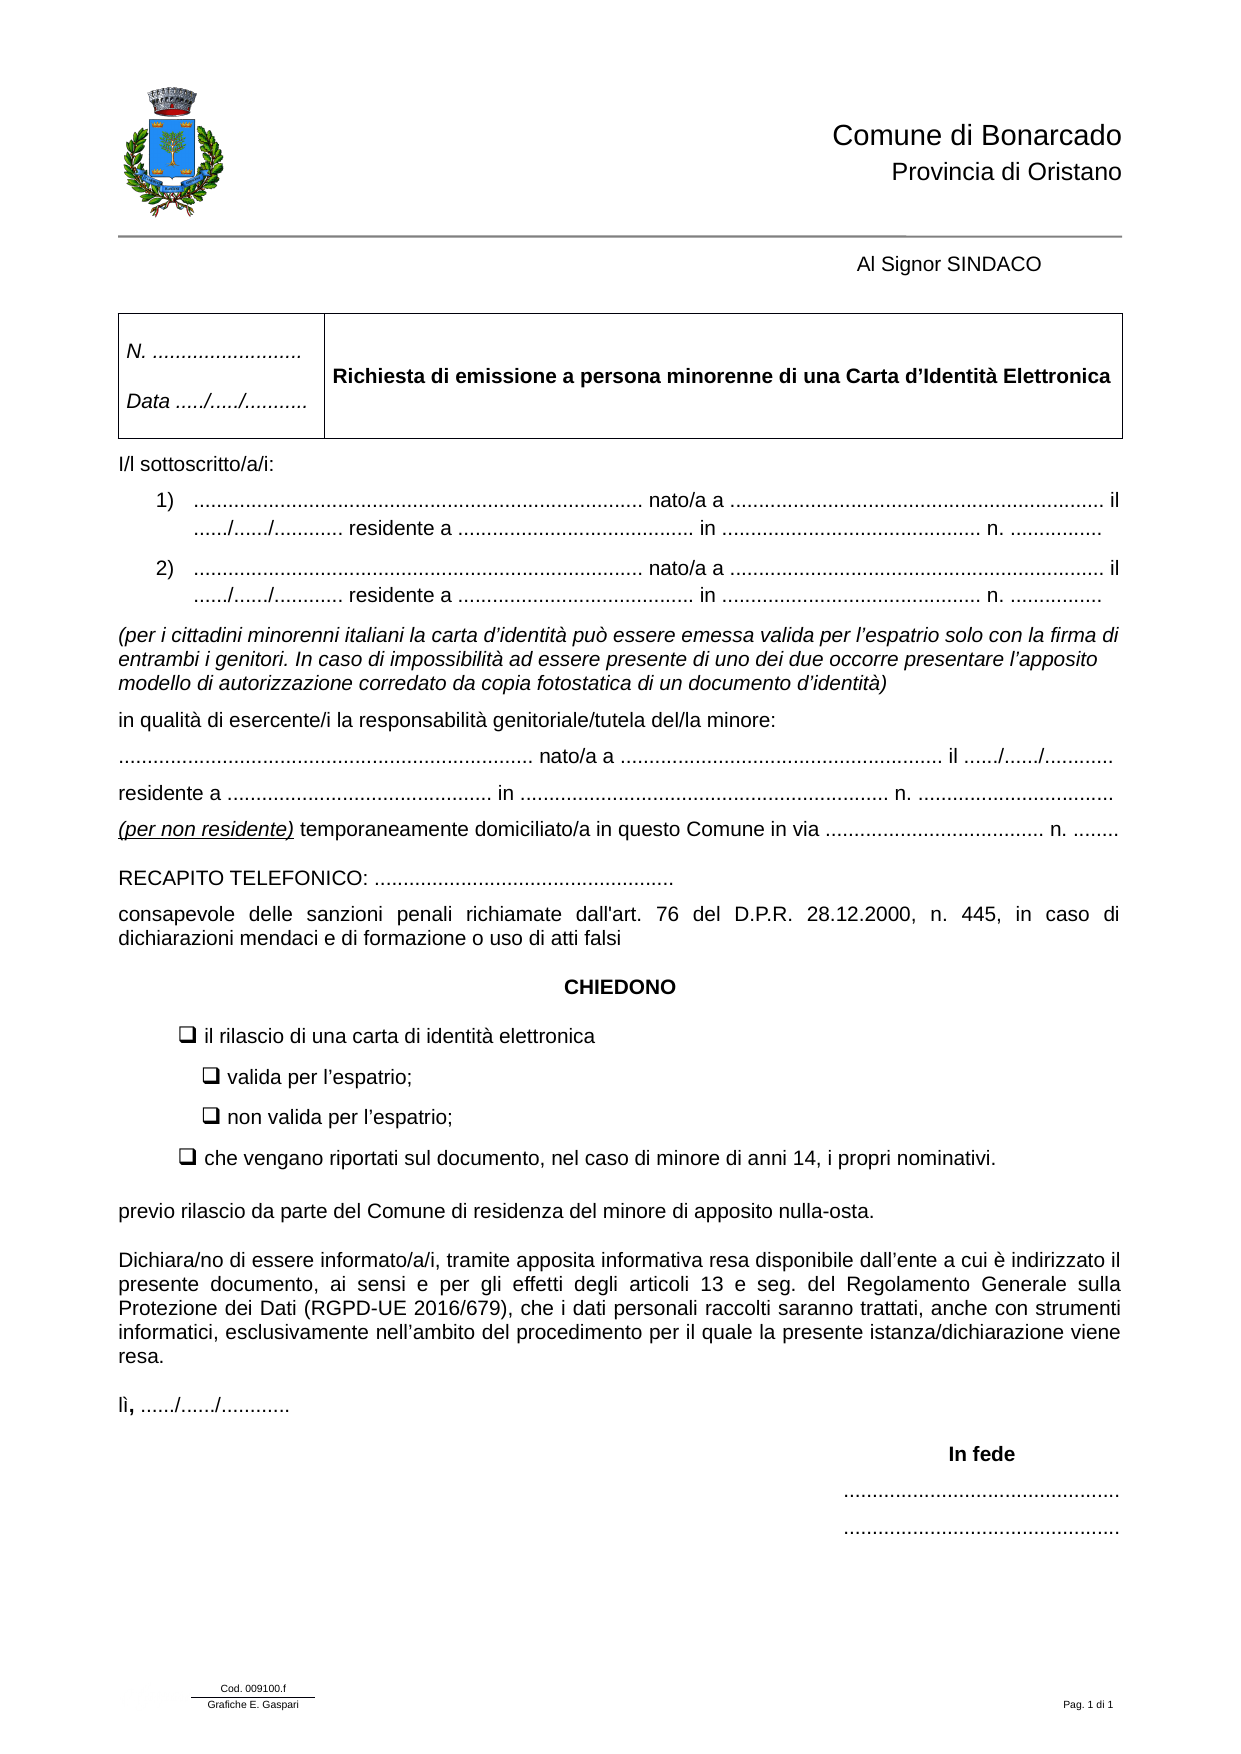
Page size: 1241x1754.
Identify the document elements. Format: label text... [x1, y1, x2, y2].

text (per i cittadini minorenni italiani la carta d’identità può essere emessa valida per l’espatrio solo con la firma di entrambi i genitori. In caso di impossibilità ad essere presente di uno dei due occorre presentare l’apposito modello di autorizzazione corredato da copia fotostatica di un documento d’identità) [118, 623, 1122, 695]
text residente a .............................................. in ................................................................ n. .................................. [118, 781, 1122, 804]
text  il rilascio di una carta di identità elettronica [177, 1024, 1122, 1048]
text  che vengano riportati sul documento, nel caso di minore di anni 14, i propri nominativi. [177, 1146, 1122, 1170]
table_header N. .......................... Data ...../...../........... [119, 314, 324, 438]
text CHIEDONO [118, 975, 1122, 999]
text ........................................................................ nato/a a ........................................................ il ....../....../............ [118, 744, 1122, 768]
text ................................................ [118, 1515, 1122, 1539]
list .............................................................................. nato/a a ................................................................. il ....../....../............ residente a ......................................... in ............................................. n. ................ [156, 488, 1122, 540]
text Dichiara/no di essere informato/a/i, tramite apposita informativa resa disponibile dall’ente a cui è indirizzato il presente documento, ai sensi e per gli effetti degli articoli 13 e seg. del Regolamento Generale sulla Protezione dei Dati (RGPD-UE 2016/679), che i dati personali raccolti saranno trattati, anche con strumenti informatici, esclusivamente nell’ambito del procedimento per il quale la presente istanza/dichiarazione viene resa. [118, 1248, 1122, 1368]
text lì, ....../....../............ [118, 1393, 1122, 1417]
table_header Richiesta di emissione a persona minorenne di una Carta d’Identità Elettronica [325, 314, 1122, 438]
text Comune di Bonarcado [224, 118, 1122, 152]
text (per non residente) temporaneamente domiciliato/a in questo Comune in via ...................................... n. ........ [118, 817, 1122, 841]
text In fede [118, 1442, 1122, 1466]
text I/l sottoscritto/a/i: [118, 452, 1122, 476]
text RECAPITO TELEFONICO: .................................................... [118, 865, 1122, 889]
text Provincia di Oristano [224, 157, 1122, 185]
text  non valida per l’espatrio; [112, 1105, 1122, 1130]
text Al Signor SINDACO [857, 252, 1122, 276]
text consapevole delle sanzioni penali richiamate dall'art. 76 del D.P.R. 28.12.2000, n. 445, in caso di dichiarazioni mendaci e di formazione o uso di atti falsi [118, 902, 1122, 950]
text in qualità di esercente/i la responsabilità genitoriale/tutela del/la minore: [118, 708, 1122, 732]
list .............................................................................. nato/a a ................................................................. il ....../....../............ residente a ......................................... in ............................................. n. ................ [156, 556, 1122, 607]
text  valida per l’espatrio; [112, 1064, 1122, 1089]
text previo rilascio da parte del Comune di residenza del minore di apposito nulla-osta. [118, 1199, 1122, 1223]
text ................................................ [118, 1478, 1122, 1502]
picture [122, 87, 224, 219]
